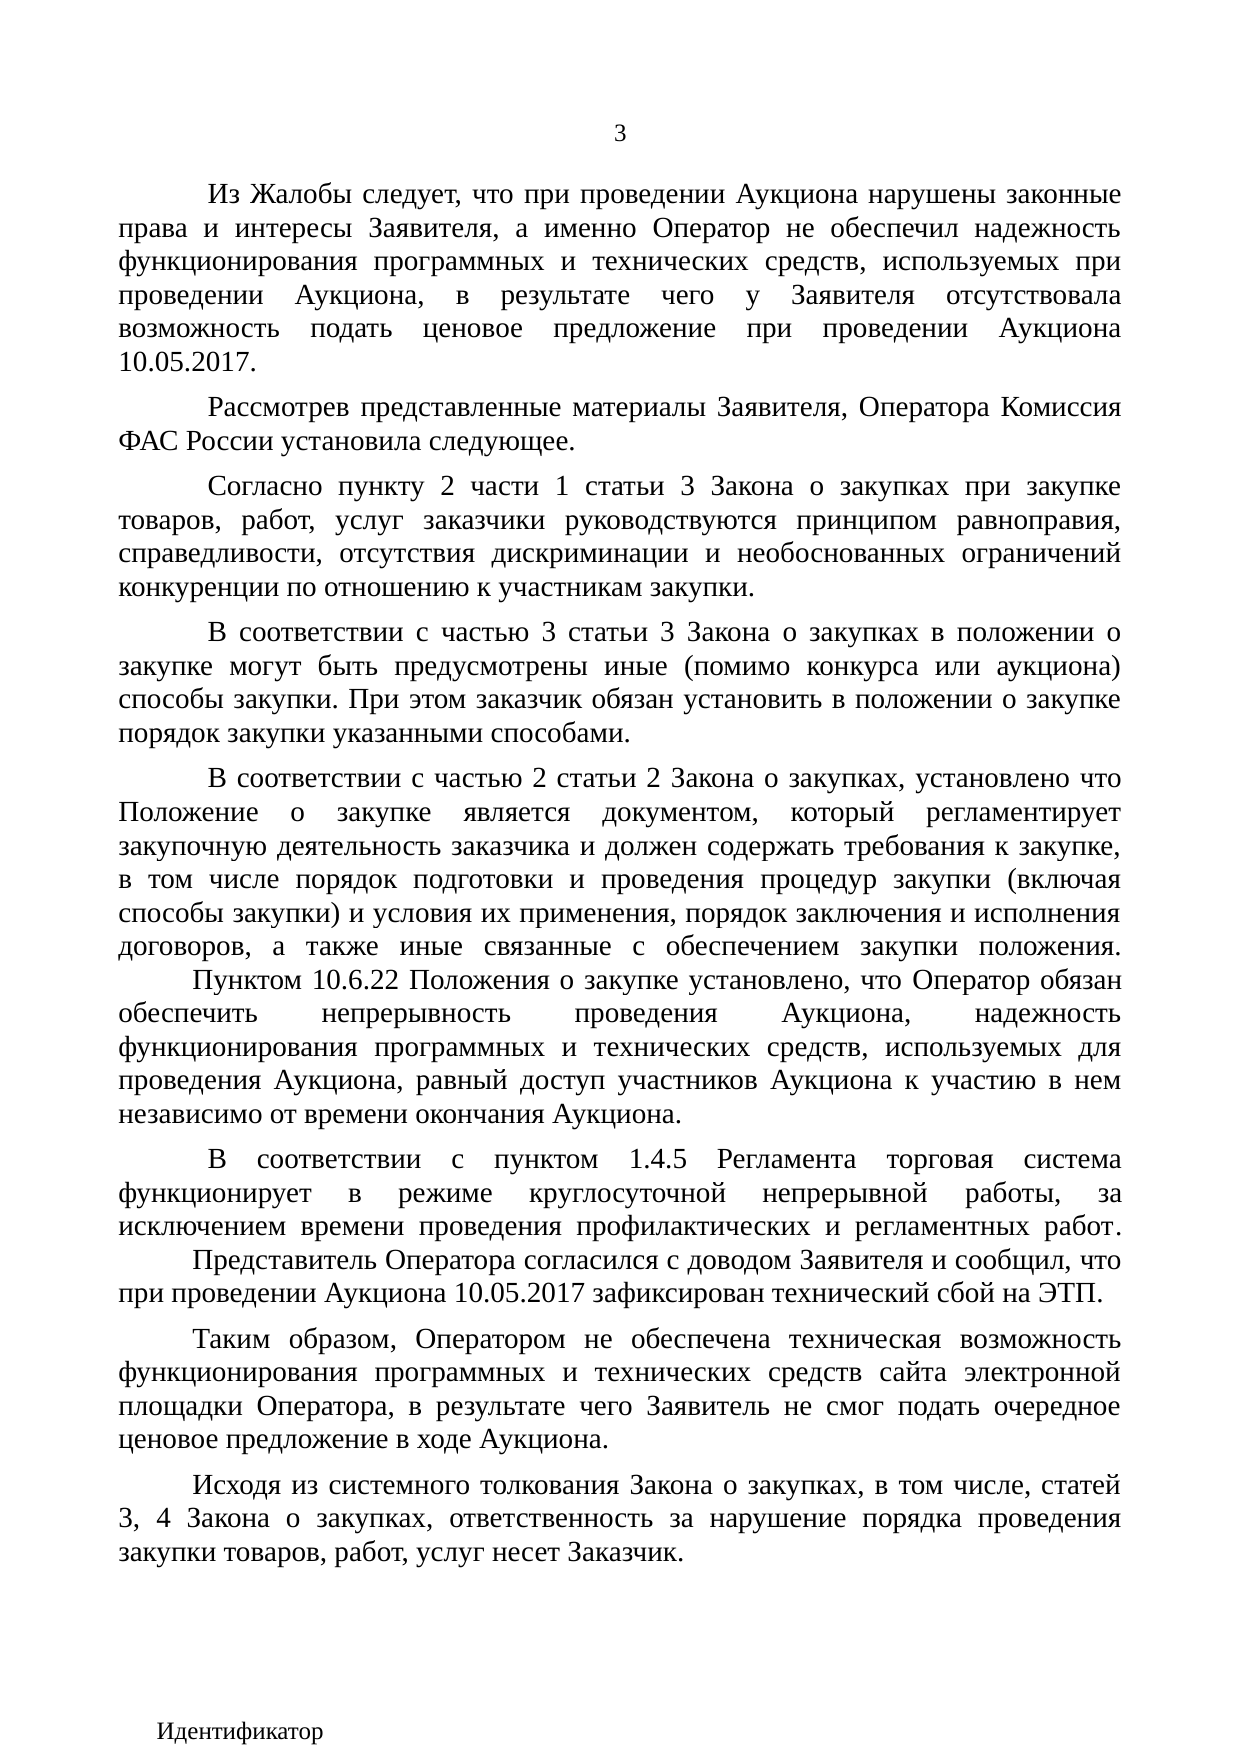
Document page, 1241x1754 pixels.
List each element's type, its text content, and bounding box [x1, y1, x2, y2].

text В соответствии с пунктом 1.4.5 Регламента торговая система функционирует в режиме круглосуточной непрерывной работы, за исключением времени проведения профилактических и регламентных работ. Представитель Оператора согласился с доводом Заявителя и сообщил, что при проведении Аукциона 10.05.2017 зафиксирован технический сбой на ЭТП. [118, 1141, 1122, 1309]
text Рассмотрев представленные материалы Заявителя, Оператора Комиссия ФАС России установила следующее. [118, 389, 1122, 457]
text Согласно пункту 2 части 1 статьи 3 Закона о закупках при закупке товаров, работ, услуг заказчики руководствуются принципом равноправия, справедливости, отсутствия дискриминации и необоснованных ограничений конкуренции по отношению к участникам закупки. [118, 468, 1122, 603]
text В соответствии с частью 2 статьи 2 Закона о закупках, установлено что Положение о закупке является документом, который регламентирует закупочную деятельность заказчика и должен содержать требования к закупке, в том числе порядок подготовки и проведения процедур закупки (включая способы закупки) и условия их применения, порядок заключения и исполнения договоров, а также иные связанные с обеспечением закупки положения. Пунктом 10.6.22 Положения о закупке установлено, что Оператор обязан обеспечить непрерывность проведения Аукциона, надежность функционирования программных и технических средств, используемых для проведения Аукциона, равный доступ участников Аукциона к участию в нем независимо от времени окончания Аукциона. [118, 761, 1122, 1129]
text Таким образом, Оператором не обеспечена техническая возможность функционирования программных и технических средств сайта электронной площадки Оператора, в результате чего Заявитель не смог подать очередное ценовое предложение в ходе Аукциона. [118, 1321, 1122, 1455]
text Из Жалобы следует, что при проведении Аукциона нарушены законные права и интересы Заявителя, а именно Оператор не обеспечил надежность функционирования программных и технических средств, используемых при проведении Аукциона, в результате чего у Заявителя отсутствовала возможность подать ценовое предложение при проведении Аукциона 10.05.2017. [118, 176, 1122, 378]
text В соответствии с частью 3 статьи 3 Закона о закупках в положении о закупке могут быть предусмотрены иные (помимо конкурса или аукциона) способы закупки. При этом заказчик обязан установить в положении о закупке порядок закупки указанными способами. [118, 614, 1122, 749]
text Исходя из системного толкования Закона о закупках, в том числе, статей 3, 4 Закона о закупках, ответственность за нарушение порядка проведения закупки товаров, работ, услуг несет Заказчик. [118, 1467, 1122, 1568]
